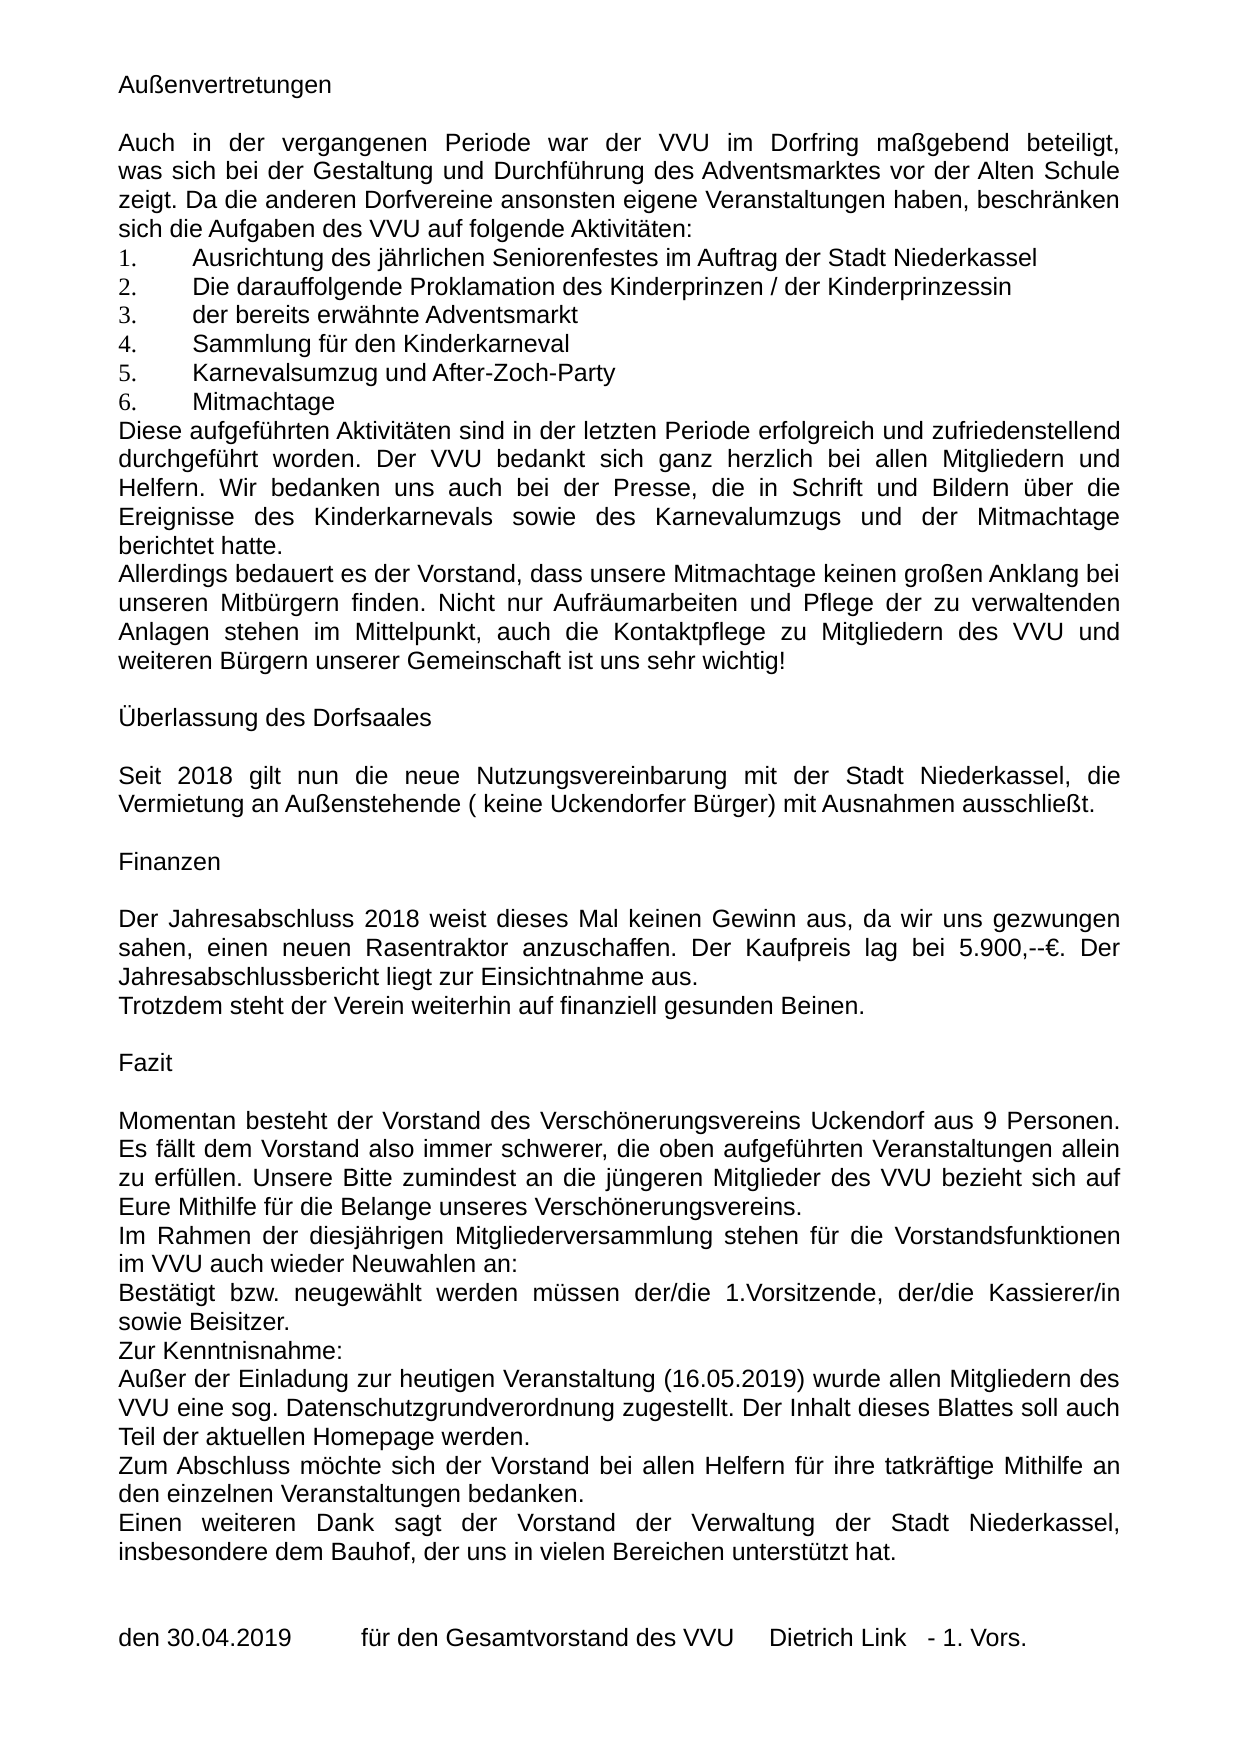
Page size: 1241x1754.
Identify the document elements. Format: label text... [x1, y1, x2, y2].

text Seit 2018 gilt nun die neue Nutzungsvereinbarung mit der Stadt Niederkassel, die Vermietung an Außenstehende ( keine Uckendorfer Bürger) mit Ausnahmen ausschließt. [118, 761, 1122, 818]
text Außenvertretungen [118, 70, 1122, 99]
text Allerdings bedauert es der Vorstand, dass unsere Mitmachtage keinen großen Anklang bei unseren Mitbürgern finden. Nicht nur Aufräumarbeiten und Pflege der zu verwaltenden Anlagen stehen im Mittelpunkt, auch die Kontaktpflege zu Mitgliedern des VVU und weiteren Bürgern unserer Gemeinschaft ist uns sehr wichtig! [118, 559, 1122, 674]
text Im Rahmen der diesjährigen Mitgliederversammlung stehen für die Vorstandsfunktionen im VVU auch wieder Neuwahlen an: [118, 1221, 1122, 1278]
text Der Jahresabschluss 2018 weist dieses Mal keinen Gewinn aus, da wir uns gezwungen sahen, einen neuen Rasentraktor anzuschaffen. Der Kaufpreis lag bei 5.900,--€. Der Jahresabschlussbericht liegt zur Einsichtnahme aus. [118, 904, 1122, 991]
text Fazit [118, 1048, 1122, 1077]
text Diese aufgeführten Aktivitäten sind in der letzten Periode erfolgreich und zufriedenstellend durchgeführt worden. Der VVU bedankt sich ganz herzlich bei allen Mitgliedern und Helfern. Wir bedanken uns auch bei der Presse, die in Schrift und Bildern über die Ereignisse des Kinderkarnevals sowie des Karnevalumzugs und der Mitmachtage berichtet hatte. [118, 416, 1122, 559]
text Finanzen [118, 847, 1122, 876]
text Bestätigt bzw. neugewählt werden müssen der/die 1.Vorsitzende, der/die Kassierer/in sowie Beisitzer. [118, 1278, 1122, 1336]
text Überlassung des Dorfsaales [118, 703, 1122, 732]
text den 30.04.2019 für den Gesamtvorstand des VVU Dietrich Link - 1. Vors. [118, 1623, 1122, 1652]
text Außer der Einladung zur heutigen Veranstaltung (16.05.2019) wurde allen Mitgliedern des VVU eine sog. Datenschutzgrundverordnung zugestellt. Der Inhalt dieses Blattes soll auch Teil der aktuellen Homepage werden. [118, 1364, 1122, 1451]
list Mitmachtage [118, 387, 1122, 416]
list Karnevalsumzug und After-Zoch-Party [118, 358, 1122, 387]
text Zur Kenntnisnahme: [118, 1336, 1122, 1364]
list Die darauffolgende Proklamation des Kinderprinzen / der Kinderprinzessin [118, 271, 1122, 300]
list Ausrichtung des jährlichen Seniorenfestes im Auftrag der Stadt Niederkassel [118, 243, 1122, 271]
text Trotzdem steht der Verein weiterhin auf finanziell gesunden Beinen. [118, 991, 1122, 1019]
text Momentan besteht der Vorstand des Verschönerungsvereins Uckendorf aus 9 Personen. Es fällt dem Vorstand also immer schwerer, die oben aufgeführten Veranstaltungen allein zu erfüllen. Unsere Bitte zumindest an die jüngeren Mitglieder des VVU bezieht sich auf Eure Mithilfe für die Belange unseres Verschönerungsvereins. [118, 1106, 1122, 1221]
text Auch in der vergangenen Periode war der VVU im Dorfring maßgebend beteiligt, was sich bei der Gestaltung und Durchführung des Adventsmarktes vor der Alten Schule zeigt. Da die anderen Dorfvereine ansonsten eigene Veranstaltungen haben, beschränken sich die Aufgaben des VVU auf folgende Aktivitäten: [118, 128, 1122, 243]
list Sammlung für den Kinderkarneval [118, 329, 1122, 358]
text Einen weiteren Dank sagt der Vorstand der Verwaltung der Stadt Niederkassel, insbesondere dem Bauhof, der uns in vielen Bereichen unterstützt hat. [118, 1508, 1122, 1566]
list der bereits erwähnte Adventsmarkt [118, 300, 1122, 329]
text Zum Abschluss möchte sich der Vorstand bei allen Helfern für ihre tatkräftige Mithilfe an den einzelnen Veranstaltungen bedanken. [118, 1451, 1122, 1508]
